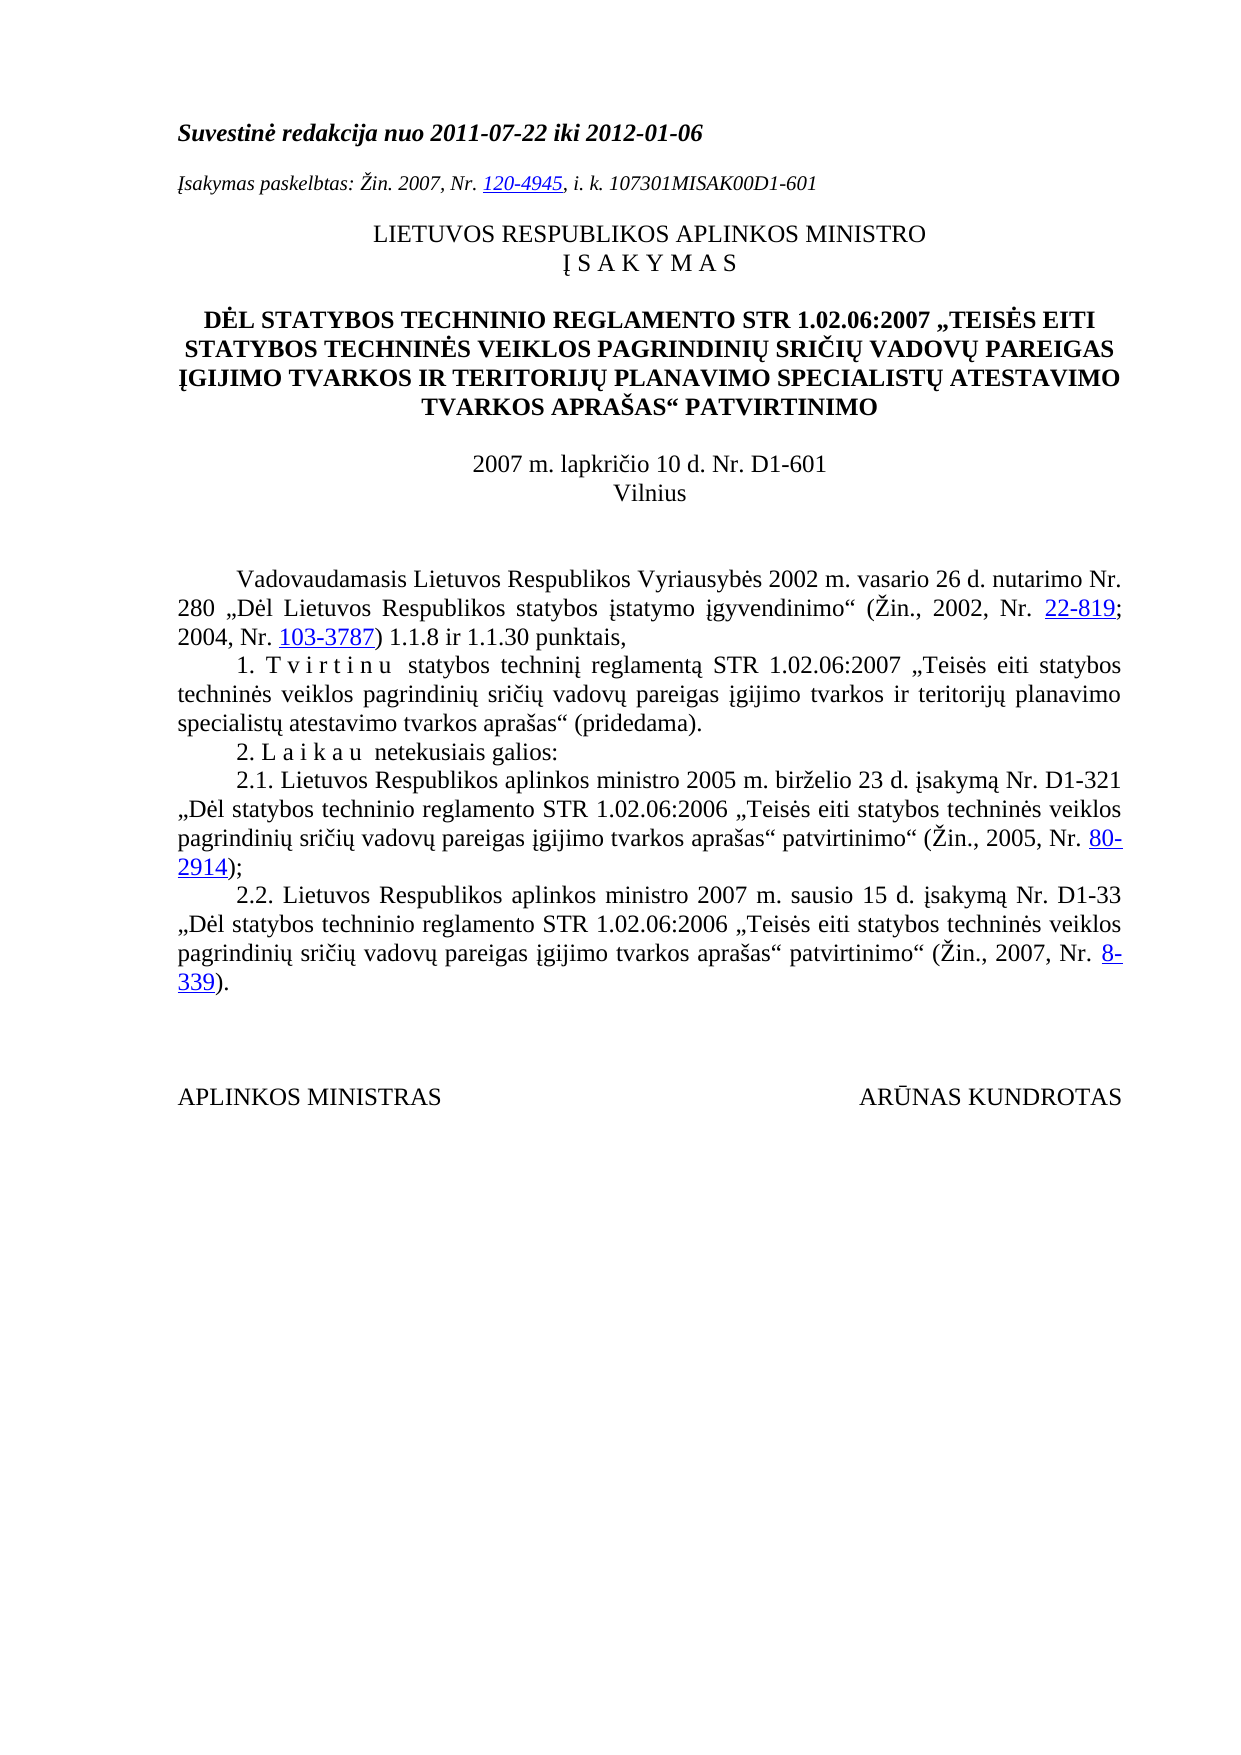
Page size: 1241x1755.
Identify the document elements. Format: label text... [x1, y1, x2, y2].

text APLINKOS MINISTRAS ARŪNAS KUNDROTAS [177, 1082, 1122, 1110]
text Vilnius [177, 478, 1122, 507]
text 2. Laikau netekusiais galios: [177, 737, 1122, 765]
text Įsakymas paskelbtas: Žin. 2007, Nr. 120-4945, i. k. 107301MISAK00D1-601 [177, 171, 1122, 195]
text LIETUVOS RESPUBLIKOS APLINKOS MINISTRO [177, 219, 1122, 248]
text 1. Tvirtinu statybos techninį reglamentą STR 1.02.06:2007 „Teisės eiti statybos techninės veiklos pagrindinių sričių vadovų pareigas įgijimo tvarkos ir teritorijų planavimo specialistų atestavimo tvarkos aprašas“ (pridedama). [177, 650, 1122, 737]
text 2007 m. lapkričio 10 d. Nr. D1-601 [177, 449, 1122, 478]
text 2.1. Lietuvos Respublikos aplinkos ministro 2005 m. birželio 23 d. įsakymą Nr. D1-321 „Dėl statybos techninio reglamento STR 1.02.06:2006 „Teisės eiti statybos techninės veiklos pagrindinių sričių vadovų pareigas įgijimo tvarkos aprašas“ patvirtinimo“ (Žin., 2005, Nr. 80-2914); [177, 765, 1122, 880]
text ĮSAKYMAS [177, 248, 1122, 277]
text Vadovaudamasis Lietuvos Respublikos Vyriausybės 2002 m. vasario 26 d. nutarimo Nr. 280 „Dėl Lietuvos Respublikos statybos įstatymo įgyvendinimo“ (Žin., 2002, Nr. 22-819; 2004, Nr. 103-3787) 1.1.8 ir 1.1.30 punktais, [177, 564, 1122, 650]
text Suvestinė redakcija nuo 2011-07-22 iki 2012-01-06 [177, 118, 1122, 147]
text DĖL STATYBOS TECHNINIO REGLAMENTO STR 1.02.06:2007 „TEISĖS EITI STATYBOS TECHNINĖS VEIKLOS PAGRINDINIŲ SRIČIŲ VADOVŲ PAREIGAS ĮGIJIMO TVARKOS IR TERITORIJŲ PLANAVIMO SPECIALISTŲ ATESTAVIMO TVARKOS APRAŠAS“ PATVIRTINIMO [177, 305, 1122, 420]
text 2.2. Lietuvos Respublikos aplinkos ministro 2007 m. sausio 15 d. įsakymą Nr. D1-33 „Dėl statybos techninio reglamento STR 1.02.06:2006 „Teisės eiti statybos techninės veiklos pagrindinių sričių vadovų pareigas įgijimo tvarkos aprašas“ patvirtinimo“ (Žin., 2007, Nr. 8-339). [177, 880, 1122, 995]
